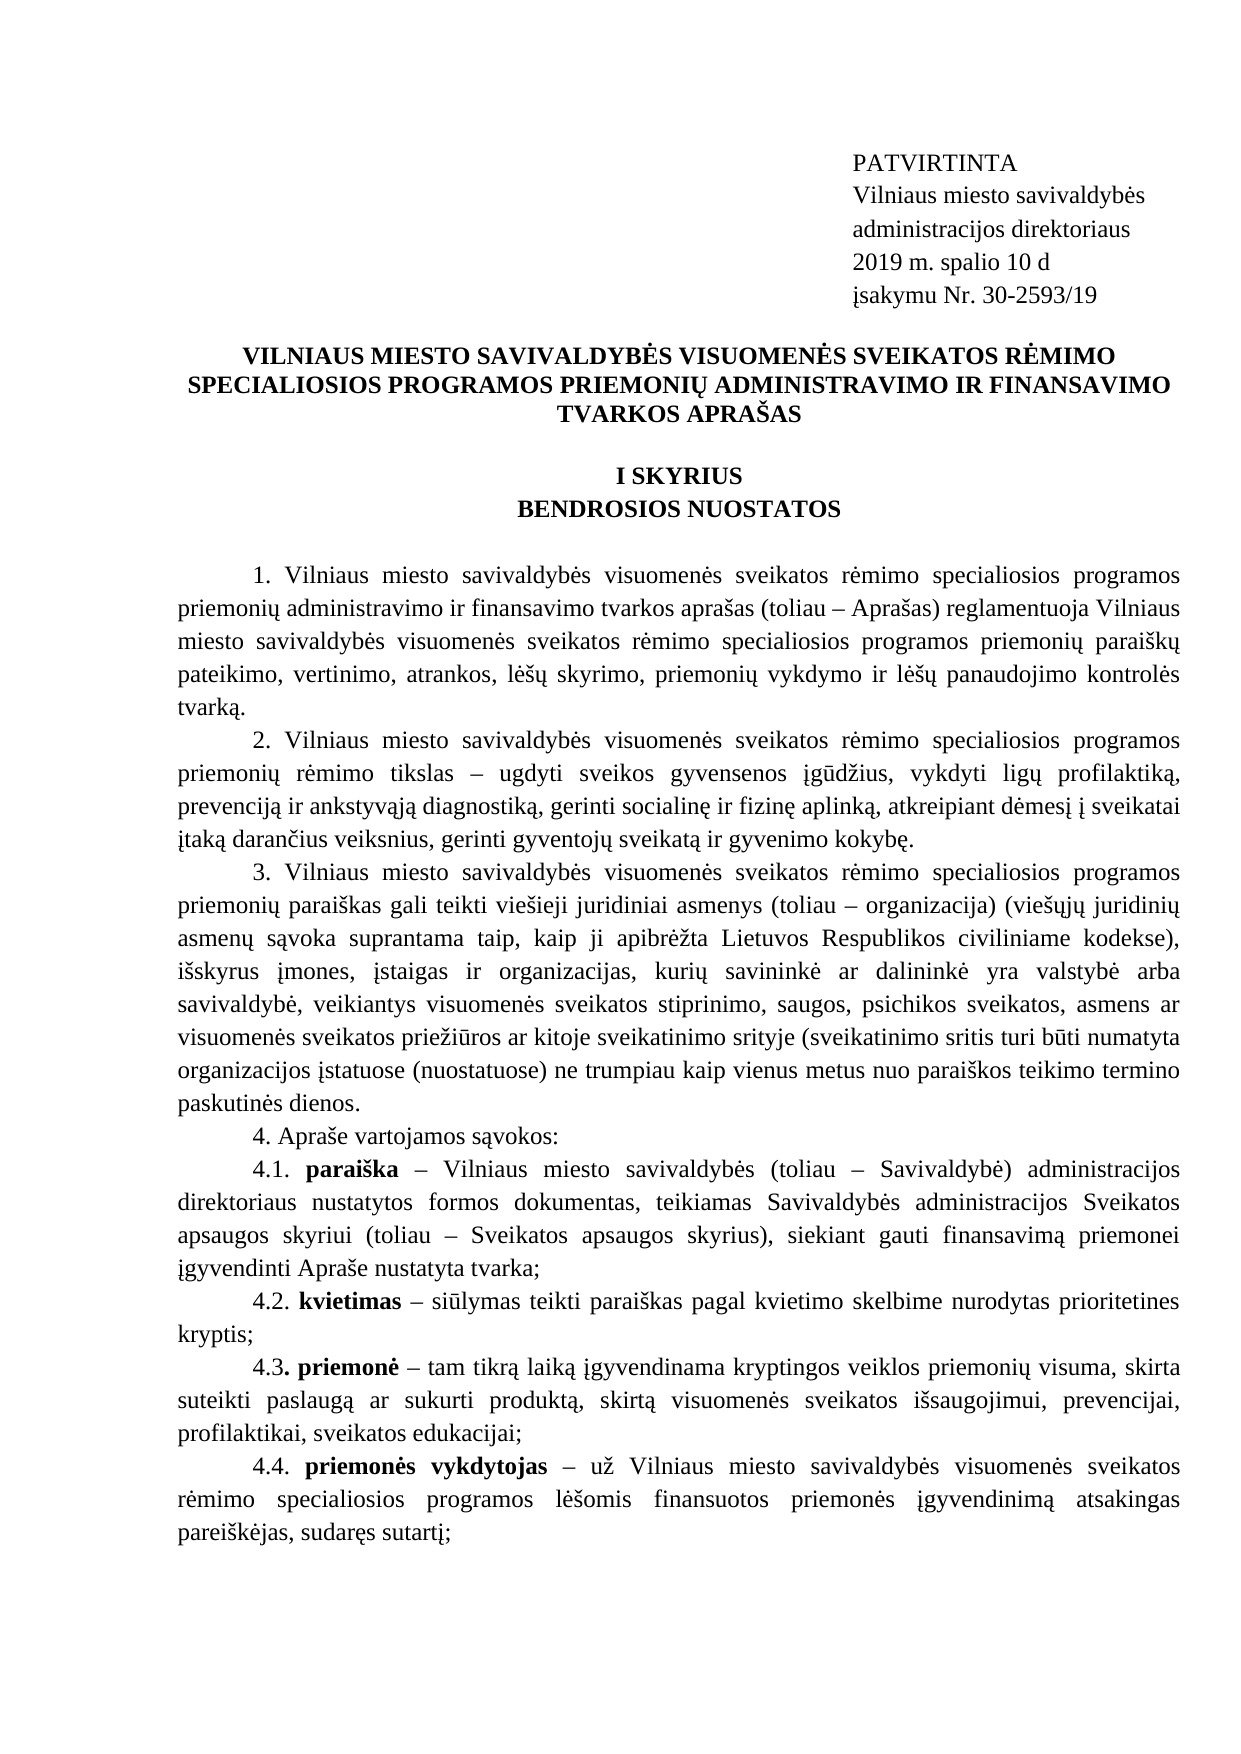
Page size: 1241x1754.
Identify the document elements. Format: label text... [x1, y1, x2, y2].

text 4.1. paraiška – Vilniaus miesto savivaldybės (toliau – Savivaldybė) administracijos direktoriaus nustatytos formos dokumentas, teikiamas Savivaldybės administracijos Sveikatos apsaugos skyriui (toliau – Sveikatos apsaugos skyrius), siekiant gauti finansavimą priemonei įgyvendinti Apraše nustatyta tvarka; [177, 1154, 1181, 1282]
text administracijos direktoriaus [717, 214, 1181, 242]
text 4.3. priemonė – tam tikrą laiką įgyvendinama kryptingos veiklos priemonių visuma, skirta suteikti paslaugą ar sukurti produktą, skirtą visuomenės sveikatos išsaugojimui, prevencijai, profilaktikai, sveikatos edukacijai; [177, 1352, 1181, 1447]
text I SKYRIUS [177, 461, 1181, 489]
text 4.2. kvietimas – siūlymas teikti paraiškas pagal kvietimo skelbime nurodytas prioritetines kryptis; [177, 1286, 1181, 1348]
text VILNIAUS MIESTO SAVIVALDYBĖS VISUOMENĖS SVEIKATOS RĖMIMO SPECIALIOSIOS PROGRAMOS PRIEMONIŲ ADMINISTRAVIMO IR FINANSAVIMO TVARKOS APRAŠAS [177, 341, 1181, 428]
text 4.4. priemonės vykdytojas – už Vilniaus miesto savivaldybės visuomenės sveikatos rėmimo specialiosios programos lėšomis finansuotos priemonės įgyvendinimą atsakingas pareiškėjas, sudaręs sutartį; [177, 1451, 1181, 1546]
text 4. Apraše vartojamos sąvokos: [177, 1121, 1181, 1150]
text 2019 m. spalio 10 d [717, 247, 1181, 275]
text 1. Vilniaus miesto savivaldybės visuomenės sveikatos rėmimo specialiosios programos priemonių administravimo ir finansavimo tvarkos aprašas (toliau – Aprašas) reglamentuoja Vilniaus miesto savivaldybės visuomenės sveikatos rėmimo specialiosios programos priemonių paraiškų pateikimo, vertinimo, atrankos, lėšų skyrimo, priemonių vykdymo ir lėšų panaudojimo kontrolės tvarką. [177, 560, 1181, 721]
text BENDROSIOS NUOSTATOS [177, 494, 1181, 522]
text įsakymu Nr. 30-2593/19 [717, 280, 1181, 308]
text 3. Vilniaus miesto savivaldybės visuomenės sveikatos rėmimo specialiosios programos priemonių paraiškas gali teikti viešieji juridiniai asmenys (toliau – organizacija) (viešųjų juridinių asmenų sąvoka suprantama taip, kaip ji apibrėžta Lietuvos Respublikos civiliniame kodekse), išskyrus įmones, įstaigas ir organizacijas, kurių savininkė ar dalininkė yra valstybė arba savivaldybė, veikiantys visuomenės sveikatos stiprinimo, saugos, psichikos sveikatos, asmens ar visuomenės sveikatos priežiūros ar kitoje sveikatinimo srityje (sveikatinimo sritis turi būti numatyta organizacijos įstatuose (nuostatuose) ne trumpiau kaip vienus metus nuo paraiškos teikimo termino paskutinės dienos. [177, 857, 1181, 1117]
text Vilniaus miesto savivaldybės [717, 181, 1181, 209]
text 2. Vilniaus miesto savivaldybės visuomenės sveikatos rėmimo specialiosios programos priemonių rėmimo tikslas – ugdyti sveikos gyvensenos įgūdžius, vykdyti ligų profilaktiką, prevenciją ir ankstyvąją diagnostiką, gerinti socialinę ir fizinę aplinką, atkreipiant dėmesį į sveikatai įtaką darančius veiksnius, gerinti gyventojų sveikatą ir gyvenimo kokybę. [177, 725, 1181, 853]
text PATVIRTINTA [717, 148, 1181, 176]
